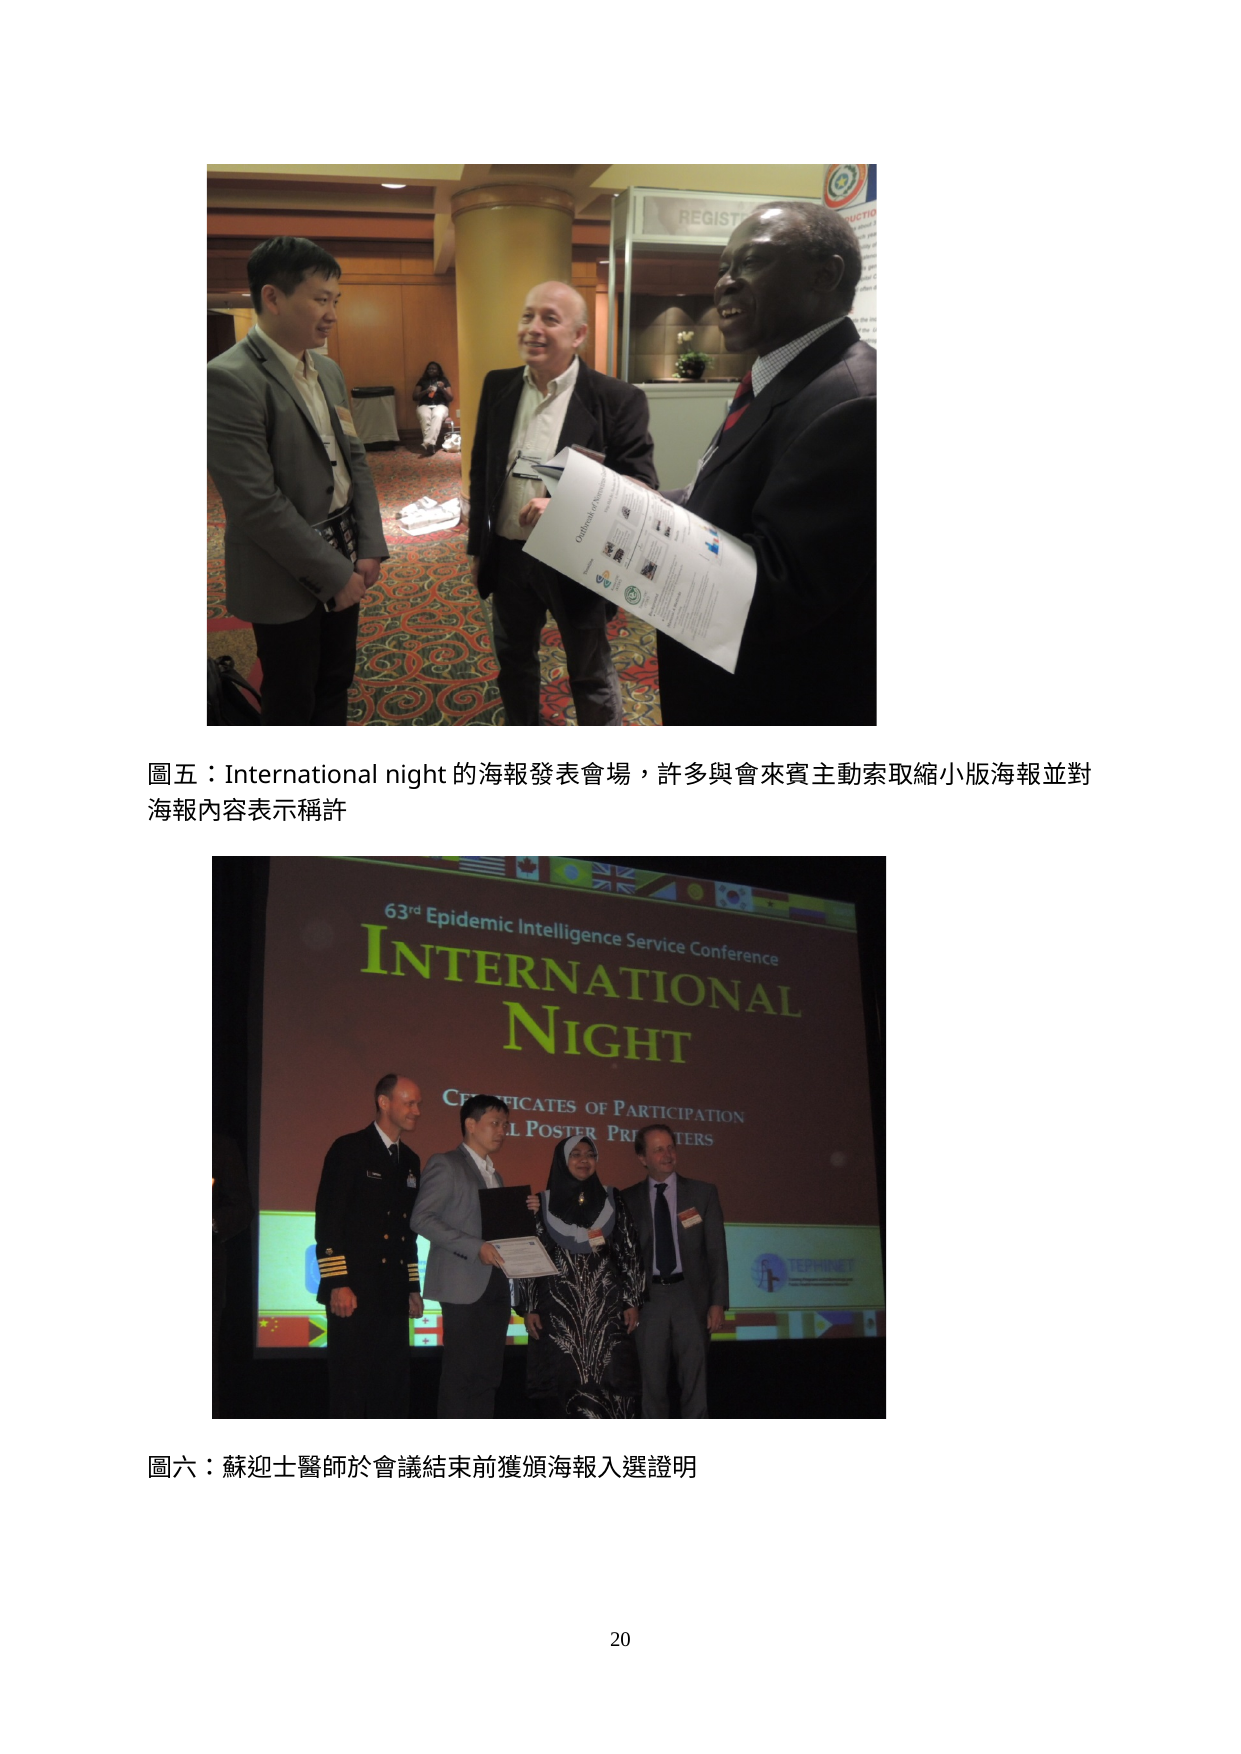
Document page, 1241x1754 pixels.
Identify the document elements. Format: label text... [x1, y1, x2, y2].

list 圖五：International night的海報發表會場，許多與會來賓主動索取縮小版海報並對海報內容表示稱許 [148, 754, 1092, 827]
picture [206, 164, 877, 726]
list 圖六：蘇迎士醫師於會議結束前獲頒海報入選證明 [148, 1447, 1092, 1484]
picture [212, 856, 887, 1419]
